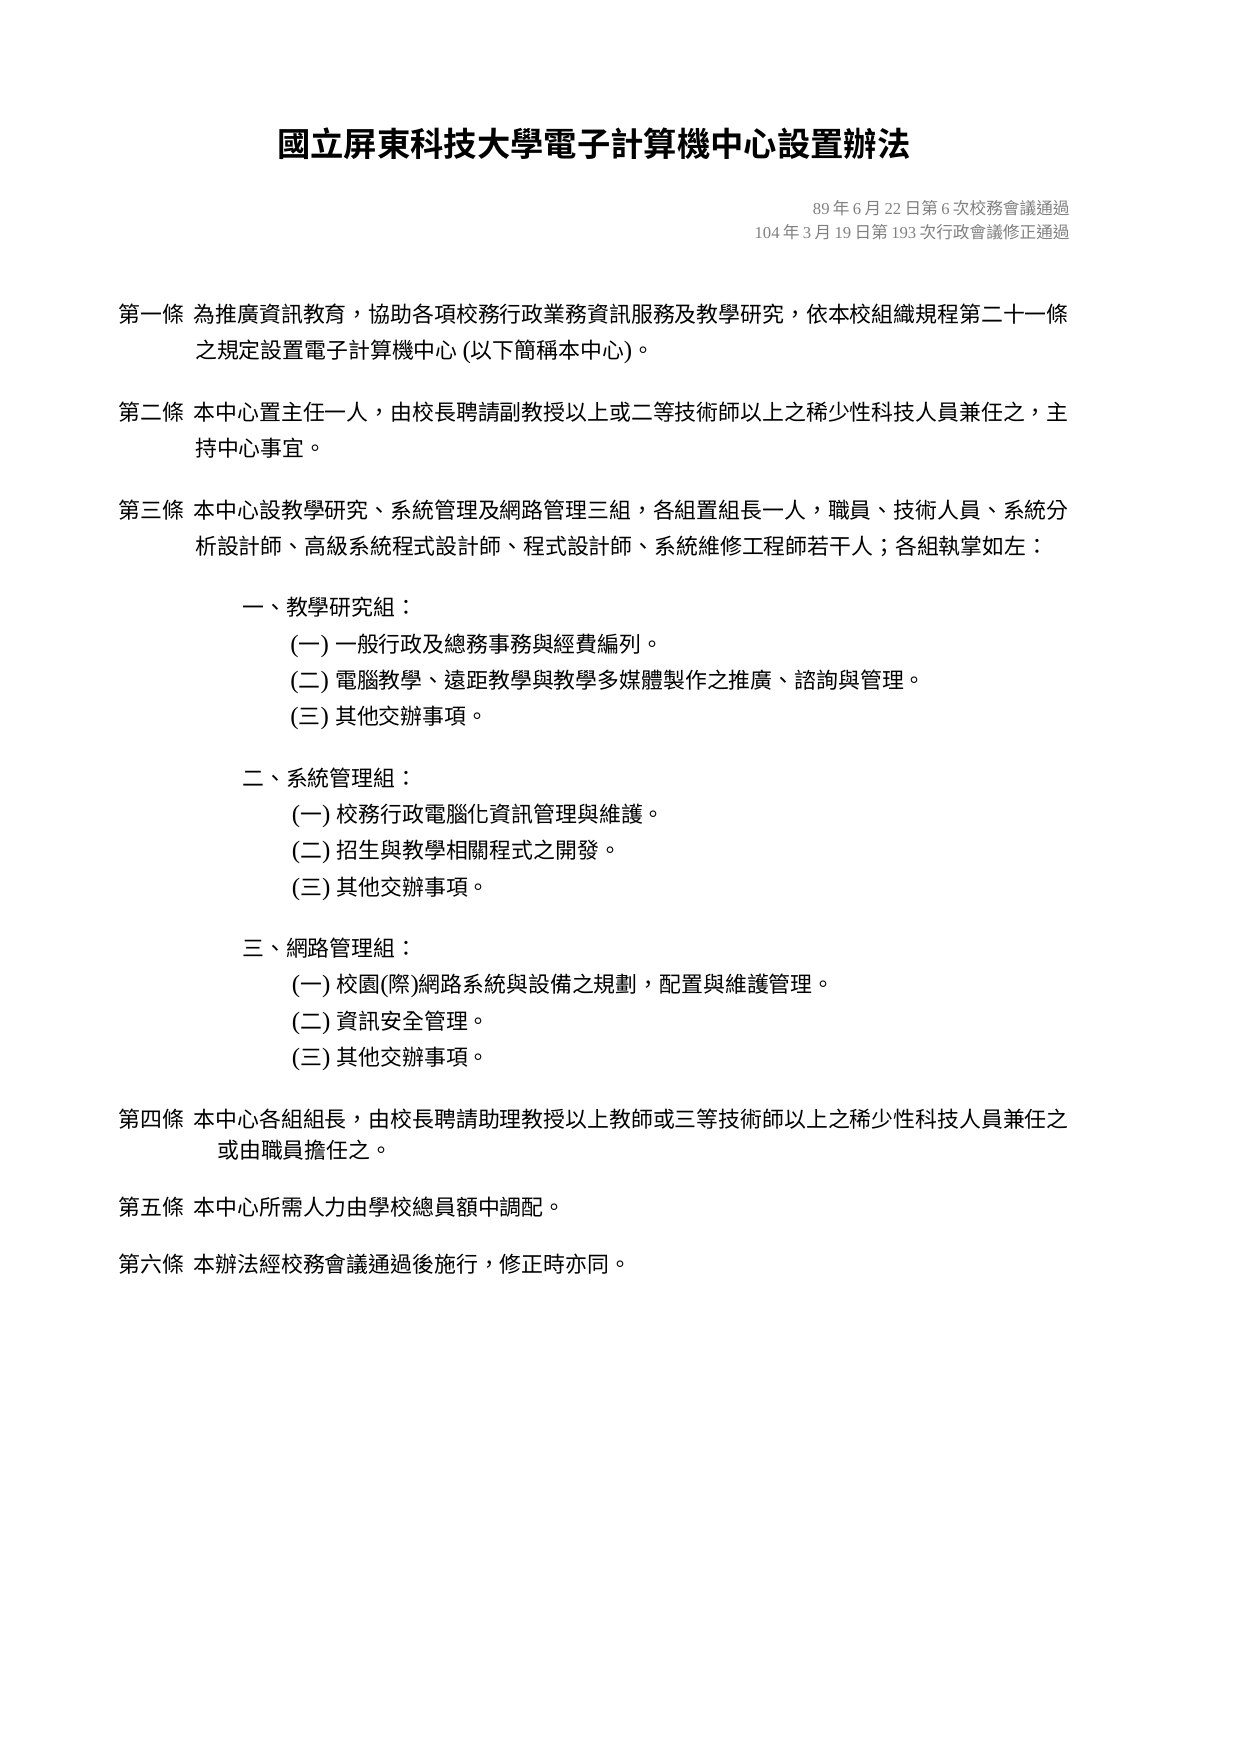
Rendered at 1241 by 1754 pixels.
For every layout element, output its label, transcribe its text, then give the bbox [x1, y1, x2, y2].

text 89年6月22日第6次校務會議通過 [118, 195, 1069, 219]
text 第五條 本中心所需人力由學校總員額中調配。 [118, 1190, 1069, 1222]
text 一、教學研究組： (一) 一般行政及總務事務與經費編列。 (二) 電腦教學、遠距教學與教學多媒體製作之推廣、諮詢與管理。 (三) 其他交辦事項。 [242, 590, 1069, 731]
text 第一條 為推廣資訊教育，協助各項校務行政業務資訊服務及教學研究，依本校組織規程第二十一條之規定設置電子計算機中心 (以下簡稱本中心)。 [118, 297, 1069, 365]
text 三、網路管理組： (一) 校園(際)網路系統與設備之規劃，配置與維護管理。 (二) 資訊安全管理。 (三) 其他交辦事項。 [242, 931, 1069, 1072]
text 國立屏東科技大學電子計算機中心設置辦法 [118, 118, 1069, 166]
text 二、系統管理組： (一) 校務行政電腦化資訊管理與維護。 (二) 招生與教學相關程式之開發。 (三) 其他交辦事項。 [242, 761, 1069, 901]
text 第六條 本辦法經校務會議通過後施行，修正時亦同。 [118, 1247, 1069, 1278]
text 第二條 本中心置主任一人，由校長聘請副教授以上或二等技術師以上之稀少性科技人員兼任之，主持中心事宜。 [118, 395, 1069, 463]
text 第四條 本中心各組組長，由校長聘請助理教授以上教師或三等技術師以上之稀少性科技人員兼任之或由職員擔任之。 [118, 1102, 1069, 1165]
text 104年3月19日第193次行政會議修正通過 [118, 219, 1069, 243]
text 第三條 本中心設教學研究、系統管理及網路管理三組，各組置組長一人，職員、技術人員、系統分析設計師、高級系統程式設計師、程式設計師、系統維修工程師若干人；各組執掌如左： [118, 493, 1069, 561]
